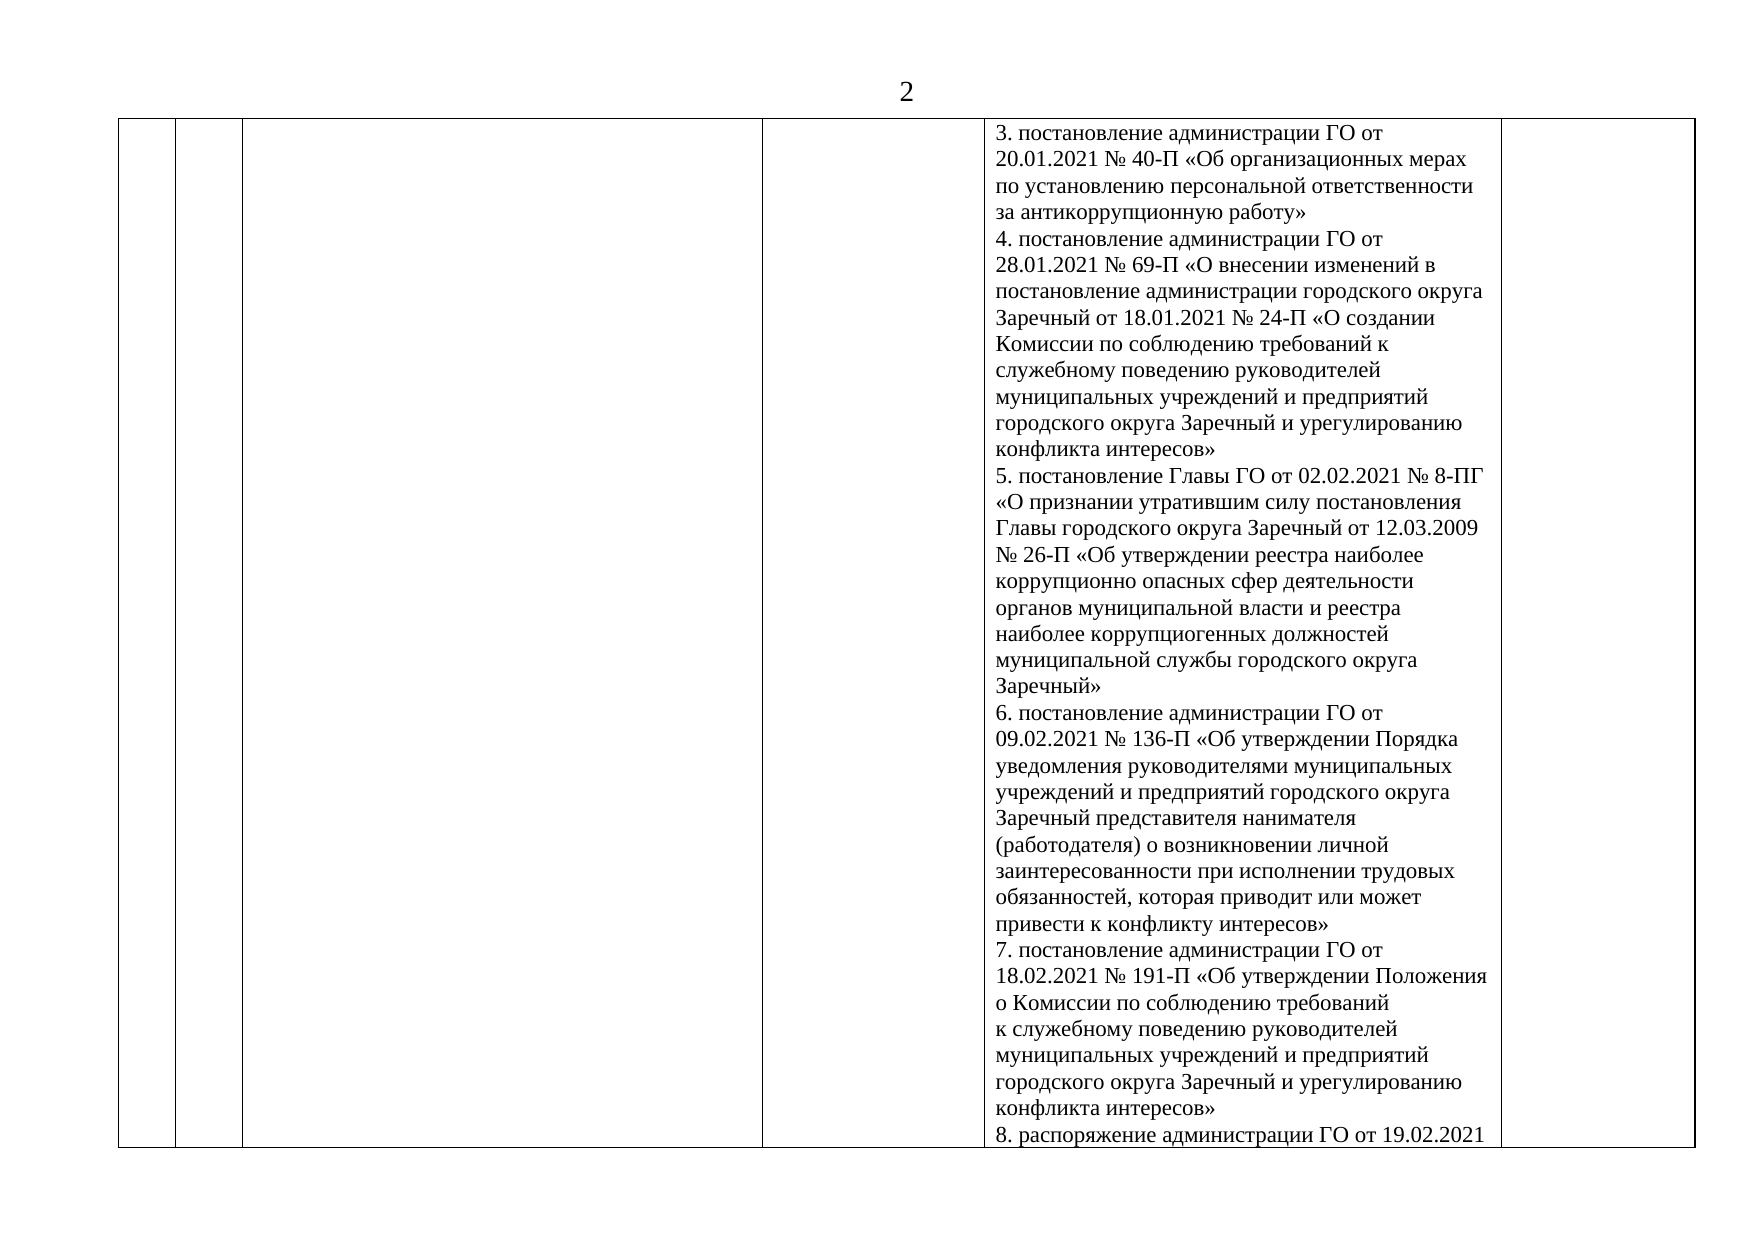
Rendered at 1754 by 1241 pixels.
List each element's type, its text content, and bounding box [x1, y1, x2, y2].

table_cell [176, 119, 242, 1147]
table_cell [763, 119, 984, 1147]
table_cell [243, 119, 762, 1147]
table_cell [1502, 119, 1694, 1147]
table_cell 3. постановление администрации ГО от 20.01.2021 № 40-П «Об организационных мерах по установлению персональной ответственности за антикоррупционную работу» 4. постановление администрации ГО от 28.01.2021 № 69-П «О внесении изменений в постановление администрации городского округа Заречный от 18.01.2021 № 24-П «О создании Комиссии по соблюдению требований к служебному поведению руководителей муниципальных учреждений и предприятий городского округа Заречный и урегулированию конфликта интересов» 5. постановление Главы ГО от 02.02.2021 № 8-ПГ «О признании утратившим силу постановления Главы городского округа Заречный от 12.03.2009 № 26-П «Об утверждении реестра наиболее коррупционно опасных сфер деятельности органов муниципальной власти и реестра наиболее коррупциогенных должностей муниципальной службы городского округа Заречный» 6. постановление администрации ГО от 09.02.2021 № 136-П «Об утверждении Порядка уведомления руководителями муниципальных учреждений и предприятий городского округа Заречный представителя нанимателя (работодателя) о возникновении личной заинтересованности при исполнении трудовых обязанностей, которая приводит или может привести к конфликту интересов» 7. постановление администрации ГО от 18.02.2021 № 191-П «Об утверждении Положения о Комиссии по соблюдению требований к служебному поведению руководителей муниципальных учреждений и предприятий городского округа Заречный и урегулированию конфликта интересов» 8. распоряжение администрации ГО от 19.02.2021 [985, 119, 1501, 1147]
table_cell [119, 119, 175, 1147]
